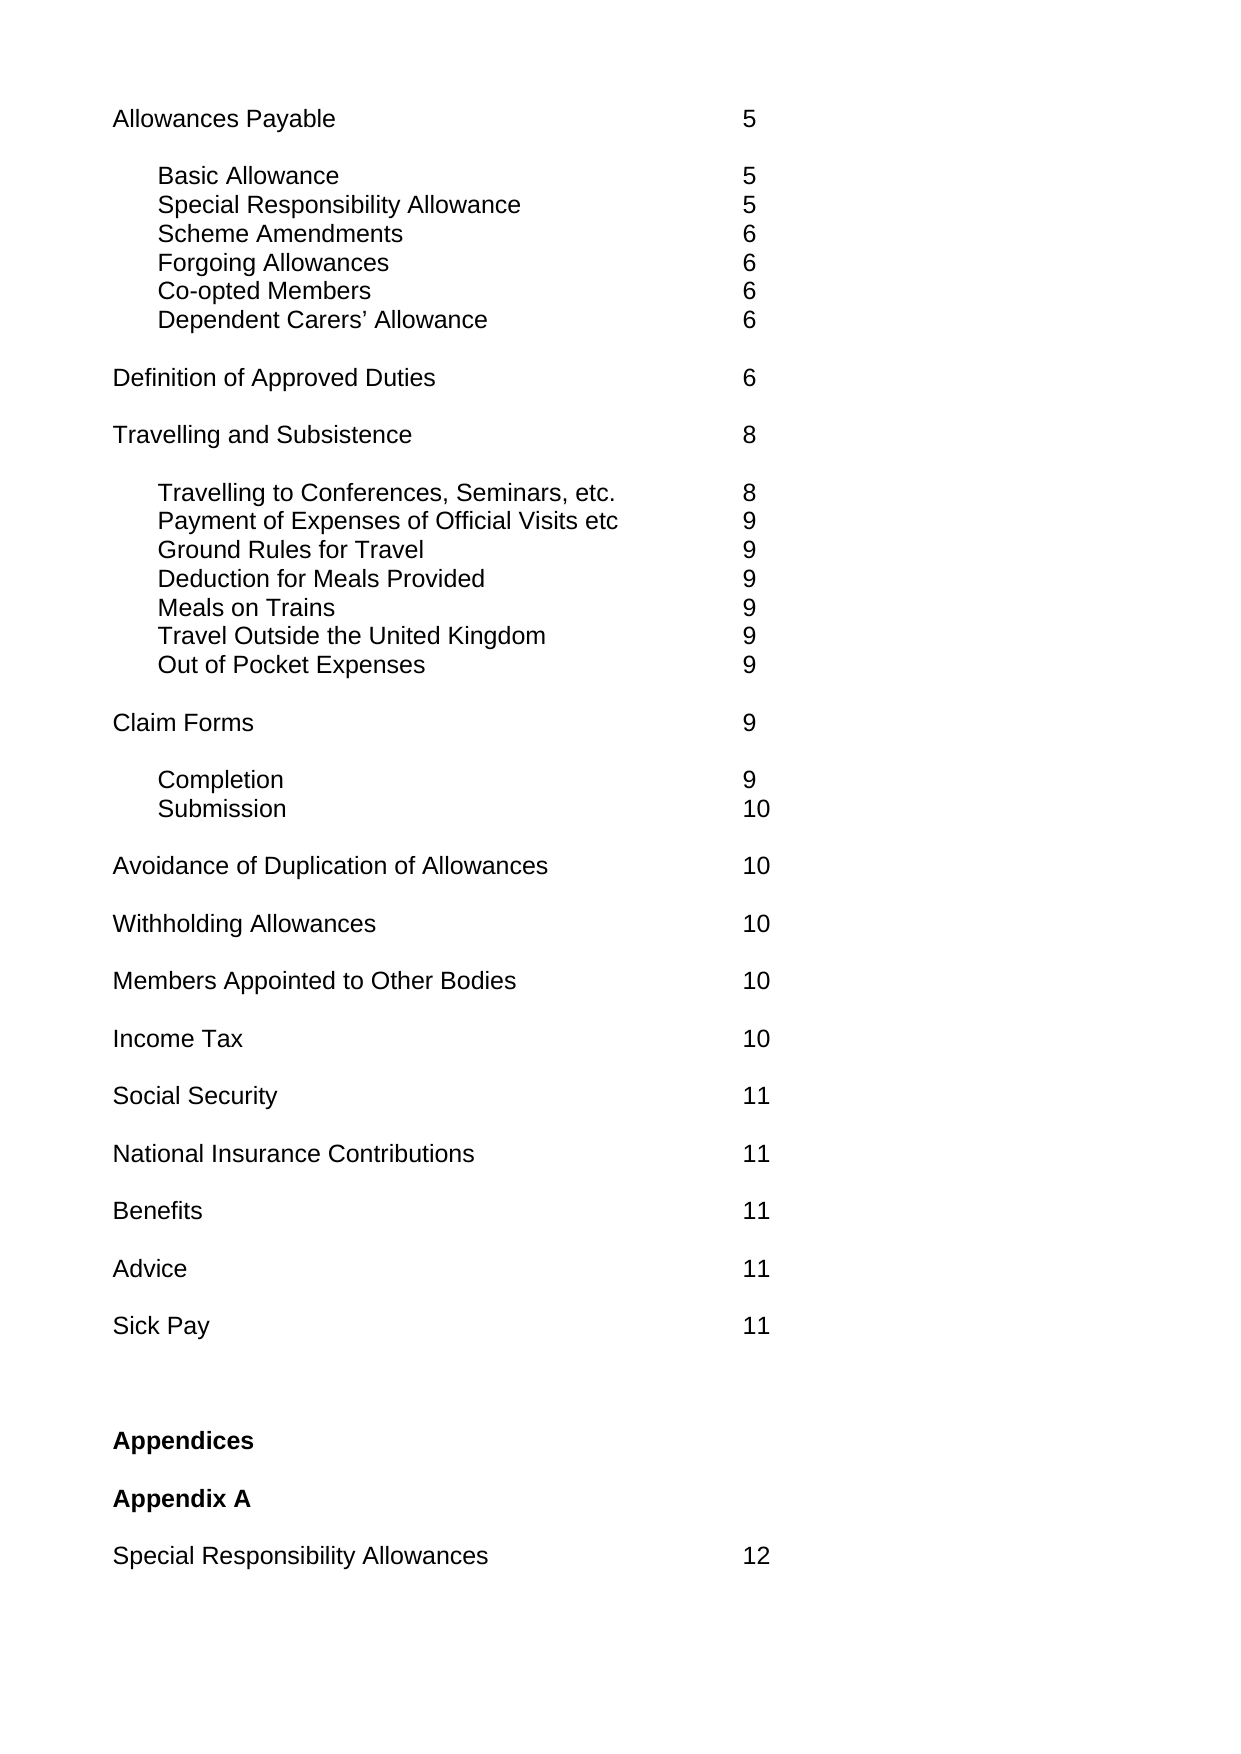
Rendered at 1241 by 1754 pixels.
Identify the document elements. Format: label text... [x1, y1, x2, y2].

text Definition of Approved Duties 6 [112, 362, 1128, 391]
text Basic Allowance 5 [157, 161, 1128, 190]
text Allowances Payable 5 [112, 104, 1128, 132]
text National Insurance Contributions 11 [112, 1139, 1128, 1167]
text Claim Forms 9 [112, 707, 1128, 736]
text Appendix A [112, 1484, 1128, 1512]
text Scheme Amendments 6 [157, 219, 1128, 247]
text Benefits 11 [112, 1196, 1128, 1225]
text Submission 10 [157, 794, 1128, 822]
text Income Tax 10 [112, 1024, 1128, 1052]
text Special Responsibility Allowances 12 [112, 1541, 1128, 1570]
text Out of Pocket Expenses 9 [157, 650, 1128, 679]
text Social Security 11 [112, 1081, 1128, 1110]
text Appendices [112, 1426, 1128, 1455]
text Travel Outside the United Kingdom 9 [157, 621, 1128, 650]
text Ground Rules for Travel 9 [157, 535, 1128, 564]
text Completion 9 [157, 765, 1128, 794]
text Payment of Expenses of Official Visits etc 9 [157, 506, 1128, 535]
text Avoidance of Duplication of Allowances 10 [112, 851, 1128, 880]
text Special Responsibility Allowance 5 [157, 190, 1128, 219]
text Forgoing Allowances 6 [157, 247, 1128, 276]
text Sick Pay 11 [112, 1311, 1128, 1340]
text Travelling and Subsistence 8 [112, 420, 1128, 449]
text Dependent Carers’ Allowance 6 [157, 305, 1128, 334]
text Co-opted Members 6 [157, 276, 1128, 305]
text Deduction for Meals Provided 9 [157, 564, 1128, 592]
text Advice 11 [112, 1254, 1128, 1282]
text Travelling to Conferences, Seminars, etc. 8 [112, 477, 1128, 506]
text Withholding Allowances 10 [112, 909, 1128, 937]
text Members Appointed to Other Bodies 10 [112, 966, 1128, 995]
text Meals on Trains 9 [157, 592, 1128, 621]
